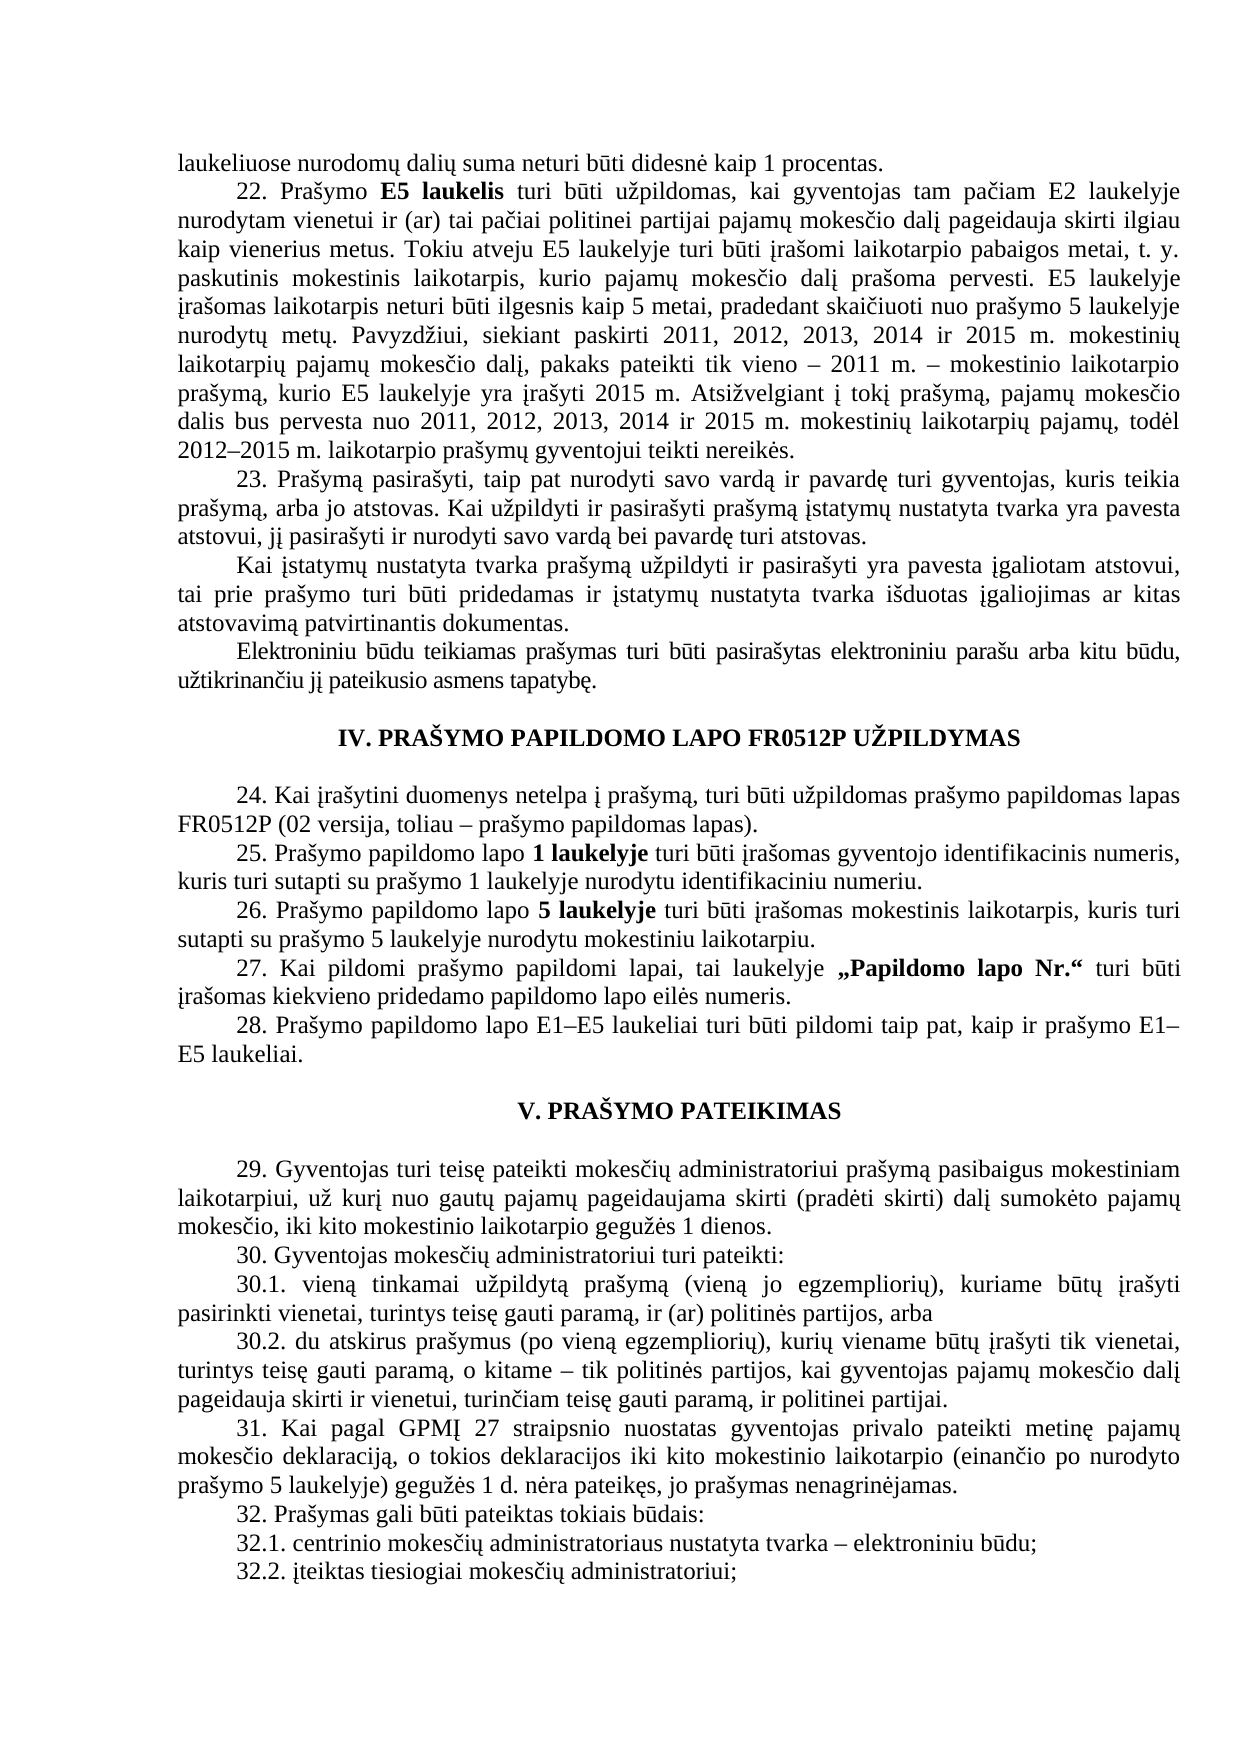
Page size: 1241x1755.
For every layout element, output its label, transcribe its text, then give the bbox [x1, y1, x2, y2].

text 25. Prašymo papildomo lapo 1 laukelyje turi būti įrašomas gyventojo identifikacinis numeris, kuris turi sutapti su prašymo 1 laukelyje nurodytu identifikaciniu numeriu. [177, 838, 1181, 895]
text 24. Kai įrašytini duomenys netelpa į prašymą, turi būti užpildomas prašymo papildomas lapas FR0512P (02 versija, toliau – prašymo papildomas lapas). [177, 780, 1181, 838]
text 32.2. įteiktas tiesiogiai mokesčių administratoriui; [177, 1556, 1181, 1585]
text 26. Prašymo papildomo lapo 5 laukelyje turi būti įrašomas mokestinis laikotarpis, kuris turi sutapti su prašymo 5 laukelyje nurodytu mokestiniu laikotarpiu. [177, 895, 1181, 953]
text V. PRAŠYMO PATEIKIMAS [177, 1096, 1181, 1125]
text 30.2. du atskirus prašymus (po vieną egzempliorių), kurių viename būtų įrašyti tik vienetai, turintys teisę gauti paramą, o kitame – tik politinės partijos, kai gyventojas pajamų mokesčio dalį pageidauja skirti ir vienetui, turinčiam teisę gauti paramą, ir politinei partijai. [177, 1326, 1181, 1413]
text IV. PRAŠYMO PAPILDOMO LAPO FR0512P UŽPILDYMAS [177, 723, 1181, 751]
text 23. Prašymą pasirašyti, taip pat nurodyti savo vardą ir pavardę turi gyventojas, kuris teikia prašymą, arba jo atstovas. Kai užpildyti ir pasirašyti prašymą įstatymų nustatyta tvarka yra pavesta atstovui, jį pasirašyti ir nurodyti savo vardą bei pavardę turi atstovas. [177, 464, 1181, 550]
text 31. Kai pagal GPMĮ 27 straipsnio nuostatas gyventojas privalo pateikti metinę pajamų mokesčio deklaraciją, o tokios deklaracijos iki kito mokestinio laikotarpio (einančio po nurodyto prašymo 5 laukelyje) gegužės 1 d. nėra pateikęs, jo prašymas nenagrinėjamas. [177, 1413, 1181, 1499]
text 28. Prašymo papildomo lapo E1–E5 laukeliai turi būti pildomi taip pat, kaip ir prašymo E1–E5 laukeliai. [177, 1010, 1181, 1068]
text 27. Kai pildomi prašymo papildomi lapai, tai laukelyje „Papildomo lapo Nr.“ turi būti įrašomas kiekvieno pridedamo papildomo lapo eilės numeris. [177, 953, 1181, 1010]
text Elektroniniu būdu teikiamas prašymas turi būti pasirašytas elektroniniu parašu arba kitu būdu, užtikrinančiu jį pateikusio asmens tapatybę. [177, 636, 1181, 694]
text 30.1. vieną tinkamai užpildytą prašymą (vieną jo egzempliorių), kuriame būtų įrašyti pasirinkti vienetai, turintys teisę gauti paramą, ir (ar) politinės partijos, arba [177, 1269, 1181, 1326]
text 29. Gyventojas turi teisę pateikti mokesčių administratoriui prašymą pasibaigus mokestiniam laikotarpiui, už kurį nuo gautų pajamų pageidaujama skirti (pradėti skirti) dalį sumokėto pajamų mokesčio, iki kito mokestinio laikotarpio gegužės 1 dienos. [177, 1154, 1181, 1240]
text Kai įstatymų nustatyta tvarka prašymą užpildyti ir pasirašyti yra pavesta įgaliotam atstovui, tai prie prašymo turi būti pridedamas ir įstatymų nustatyta tvarka išduotas įgaliojimas ar kitas atstovavimą patvirtinantis dokumentas. [177, 550, 1181, 636]
text 32. Prašymas gali būti pateiktas tokiais būdais: [177, 1499, 1181, 1528]
text 22. Prašymo E5 laukelis turi būti užpildomas, kai gyventojas tam pačiam E2 laukelyje nurodytam vienetui ir (ar) tai pačiai politinei partijai pajamų mokesčio dalį pageidauja skirti ilgiau kaip vienerius metus. Tokiu atveju E5 laukelyje turi būti įrašomi laikotarpio pabaigos metai, t. y. paskutinis mokestinis laikotarpis, kurio pajamų mokesčio dalį prašoma pervesti. E5 laukelyje įrašomas laikotarpis neturi būti ilgesnis kaip 5 metai, pradedant skaičiuoti nuo prašymo 5 laukelyje nurodytų metų. Pavyzdžiui, siekiant paskirti 2011, 2012, 2013, 2014 ir 2015 m. mokestinių laikotarpių pajamų mokesčio dalį, pakaks pateikti tik vieno – 2011 m. – mokestinio laikotarpio prašymą, kurio E5 laukelyje yra įrašyti 2015 m. Atsižvelgiant į tokį prašymą, pajamų mokesčio dalis bus pervesta nuo 2011, 2012, 2013, 2014 ir 2015 m. mokestinių laikotarpių pajamų, todėl 2012–2015 m. laikotarpio prašymų gyventojui teikti nereikės. [177, 176, 1181, 464]
text laukeliuose nurodomų dalių suma neturi būti didesnė kaip 1 procentas. [177, 148, 1181, 176]
text 30. Gyventojas mokesčių administratoriui turi pateikti: [177, 1240, 1181, 1269]
text 32.1. centrinio mokesčių administratoriaus nustatyta tvarka – elektroniniu būdu; [177, 1528, 1181, 1556]
